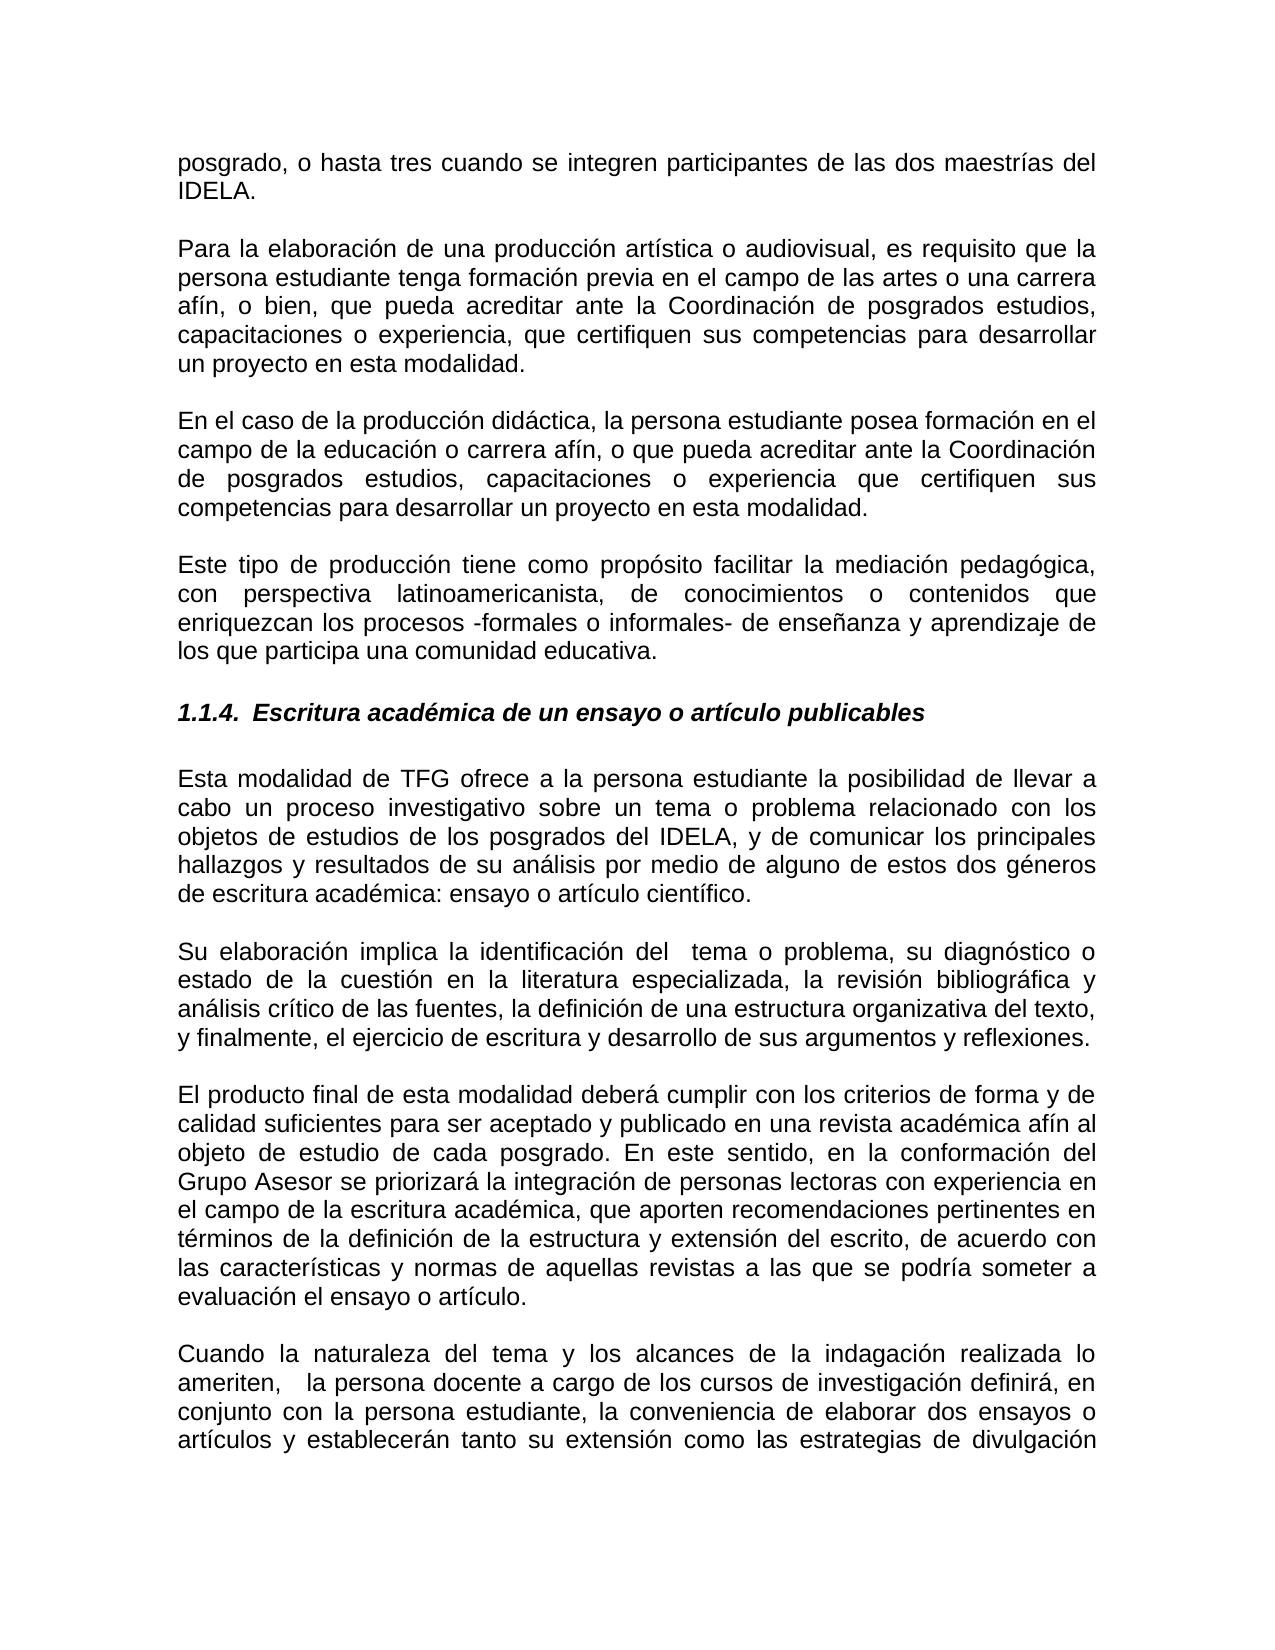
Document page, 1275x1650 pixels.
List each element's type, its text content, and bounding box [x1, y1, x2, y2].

text Su elaboración implica la identificación del tema o problema, su diagnóstico o estado de la cuestión en la literatura especializada, la revisión bibliográfica y análisis crítico de las fuentes, la definición de una estructura organizativa del texto, y finalmente, el ejercicio de escritura y desarrollo de sus argumentos y reflexiones. [177, 937, 1098, 1052]
list Escritura académica de un ensayo o artículo publicables [177, 698, 1098, 727]
text El producto final de esta modalidad deberá cumplir con los criterios de forma y de calidad suficientes para ser aceptado y publicado en una revista académica afín al objeto de estudio de cada posgrado. En este sentido, en la conformación del Grupo Asesor se priorizará la integración de personas lectoras con experiencia en el campo de la escritura académica, que aporten recomendaciones pertinentes en términos de la definición de la estructura y extensión del escrito, de acuerdo con las características y normas de aquellas revistas a las que se podría someter a evaluación el ensayo o artículo. [177, 1080, 1098, 1310]
text Para la elaboración de una producción artística o audiovisual, es requisito que la persona estudiante tenga formación previa en el campo de las artes o una carrera afín, o bien, que pueda acreditar ante la Coordinación de posgrados estudios, capacitaciones o experiencia, que certifiquen sus competencias para desarrollar un proyecto en esta modalidad. [177, 234, 1098, 378]
text Esta modalidad de TFG ofrece a la persona estudiante la posibilidad de llevar a cabo un proceso investigativo sobre un tema o problema relacionado con los objetos de estudios de los posgrados del IDELA, y de comunicar los principales hallazgos y resultados de su análisis por medio de alguno de estos dos géneros de escritura académica: ensayo o artículo científico. [177, 764, 1098, 908]
text Cuando la naturaleza del tema y los alcances de la indagación realizada lo ameriten, la persona docente a cargo de los cursos de investigación definirá, en conjunto con la persona estudiante, la conveniencia de elaborar dos ensayos o artículos y establecerán tanto su extensión como las estrategias de divulgación [177, 1339, 1098, 1454]
text Este tipo de producción tiene como propósito facilitar la mediación pedagógica, con perspectiva latinoamericanista, de conocimientos o contenidos que enriquezcan los procesos -formales o informales- de enseñanza y aprendizaje de los que participa una comunidad educativa. [177, 550, 1098, 665]
text En el caso de la producción didáctica, la persona estudiante posea formación en el campo de la educación o carrera afín, o que pueda acreditar ante la Coordinación de posgrados estudios, capacitaciones o experiencia que certifiquen sus competencias para desarrollar un proyecto en esta modalidad. [177, 406, 1098, 521]
text posgrado, o hasta tres cuando se integren participantes de las dos maestrías del IDELA. [177, 148, 1098, 205]
